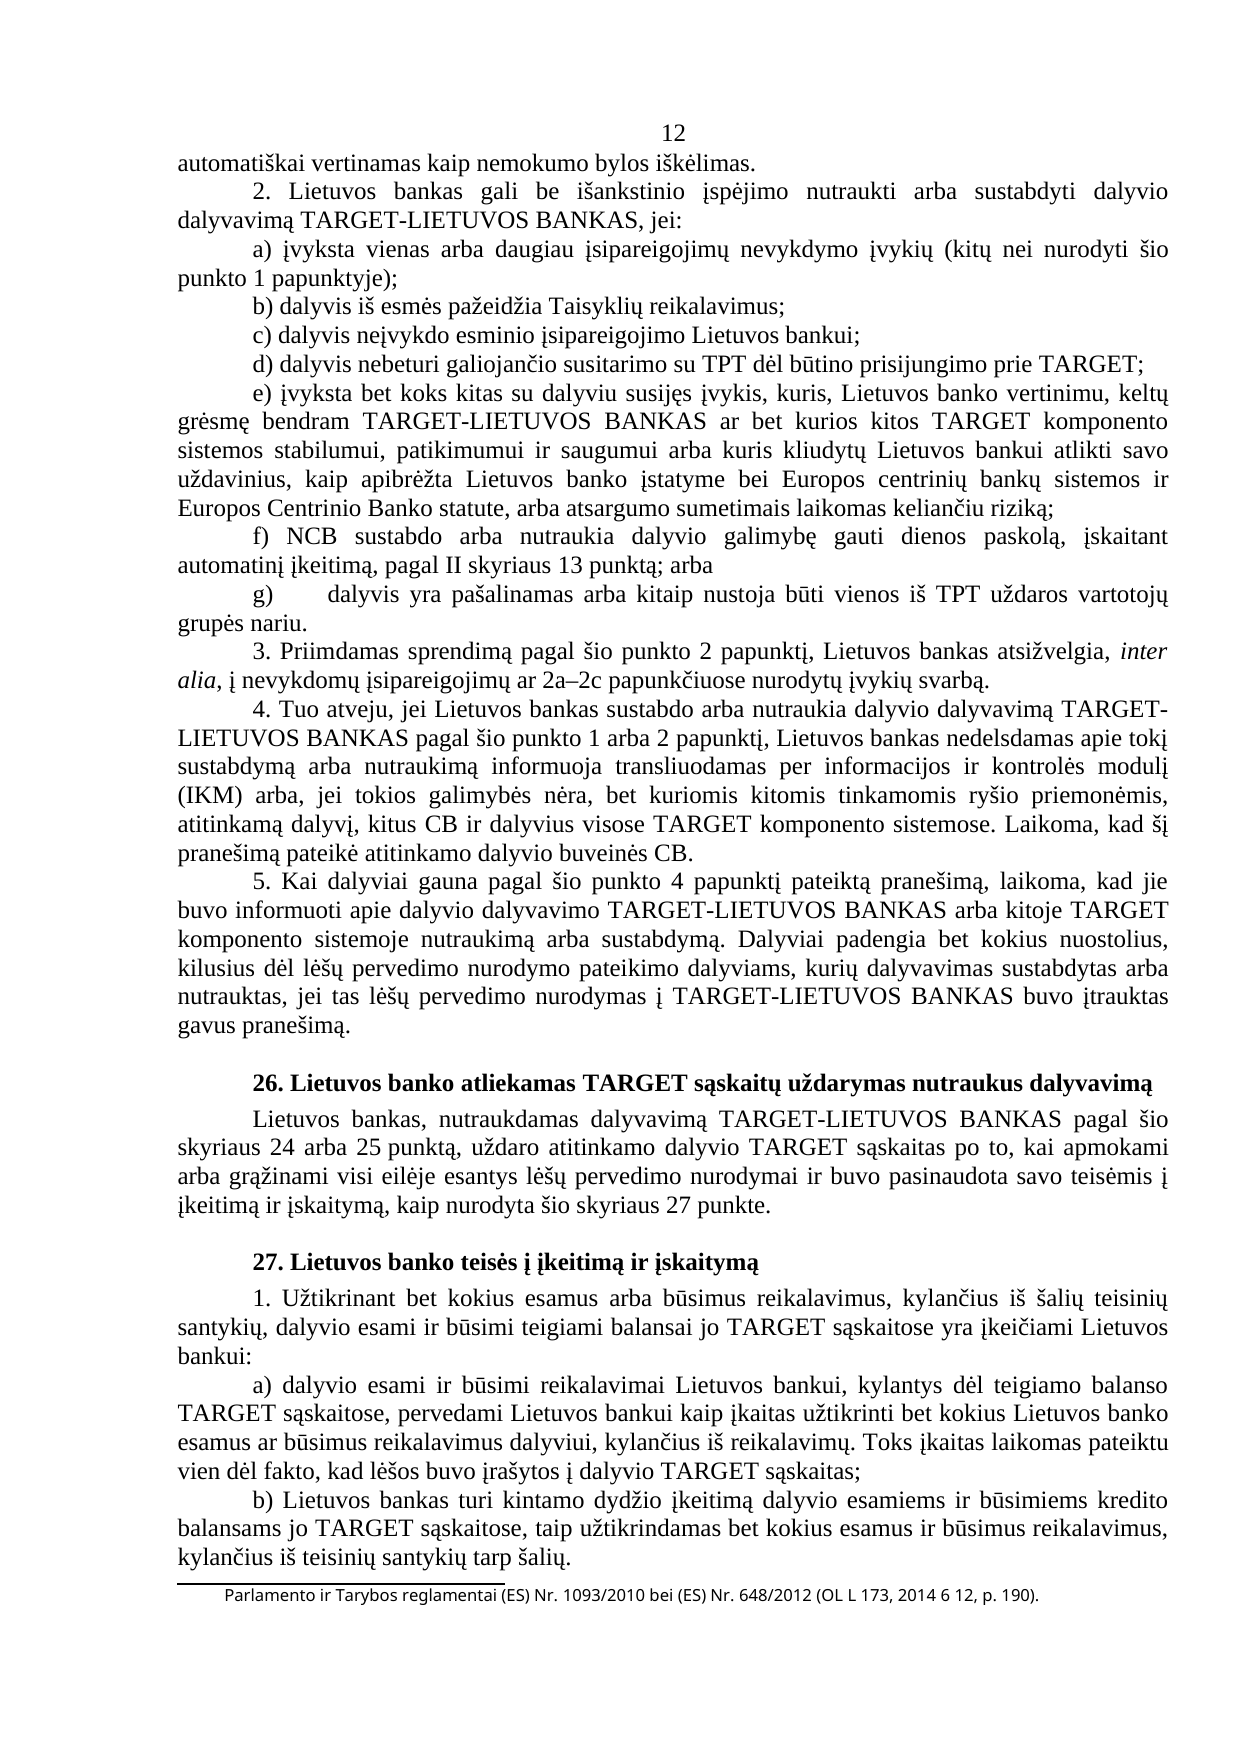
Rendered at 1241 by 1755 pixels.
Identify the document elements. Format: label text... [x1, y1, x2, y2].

text f) NCB sustabdo arba nutraukia dalyvio galimybę gauti dienos paskolą, įskaitant automatinį įkeitimą, pagal II skyriaus 13 punktą; arba [177, 521, 1169, 579]
text c) dalyvis neįvykdo esminio įsipareigojimo Lietuvos bankui; [177, 320, 1169, 349]
text 2. Lietuvos bankas gali be išankstinio įspėjimo nutraukti arba sustabdyti dalyvio dalyvavimą TARGET-LIETUVOS BANKAS, jei: [177, 176, 1169, 234]
text Lietuvos bankas, nutraukdamas dalyvavimą TARGET-LIETUVOS BANKAS pagal šio skyriaus 24 arba 25 punktą, uždaro atitinkamo dalyvio TARGET sąskaitas po to, kai apmokami arba grąžinami visi eilėje esantys lėšų pervedimo nurodymai ir buvo pasinaudota savo teisėmis į įkeitimą ir įskaitymą, kaip nurodyta šio skyriaus 27 punkte. [177, 1104, 1169, 1219]
text 4. Tuo atveju, jei Lietuvos bankas sustabdo arba nutraukia dalyvio dalyvavimą TARGET-LIETUVOS BANKAS pagal šio punkto 1 arba 2 papunktį, Lietuvos bankas nedelsdamas apie tokį sustabdymą arba nutraukimą informuoja transliuodamas per informacijos ir kontrolės modulį (IKM) arba, jei tokios galimybės nėra, bet kuriomis kitomis tinkamomis ryšio priemonėmis, atitinkamą dalyvį, kitus CB ir dalyvius visose TARGET komponento sistemose. Laikoma, kad šį pranešimą pateikė atitinkamo dalyvio buveinės CB. [177, 694, 1169, 866]
text b) Lietuvos bankas turi kintamo dydžio įkeitimą dalyvio esamiems ir būsimiems kredito balansams jo TARGET sąskaitose, taip užtikrindamas bet kokius esamus ir būsimus reikalavimus, kylančius iš teisinių santykių tarp šalių. [177, 1485, 1169, 1571]
text 27. Lietuvos banko teisės į įkeitimą ir įskaitymą [177, 1247, 1169, 1276]
text a) įvyksta vienas arba daugiau įsipareigojimų nevykdymo įvykių (kitų nei nurodyti šio punkto 1 papunktyje); [177, 234, 1169, 291]
text automatiškai vertinamas kaip nemokumo bylos iškėlimas. [177, 148, 1169, 176]
text d) dalyvis nebeturi galiojančio susitarimo su TPT dėl būtino prisijungimo prie TARGET; [177, 349, 1169, 378]
text e) įvyksta bet koks kitas su dalyviu susijęs įvykis, kuris, Lietuvos banko vertinimu, keltų grėsmę bendram TARGET-LIETUVOS BANKAS ar bet kurios kitos TARGET komponento sistemos stabilumui, patikimumui ir saugumui arba kuris kliudytų Lietuvos bankui atlikti savo uždavinius, kaip apibrėžta Lietuvos banko įstatyme bei Europos centrinių bankų sistemos ir Europos Centrinio Banko statute, arba atsargumo sumetimais laikomas keliančiu riziką; [177, 378, 1169, 521]
text 3. Priimdamas sprendimą pagal šio punkto 2 papunktį, Lietuvos bankas atsižvelgia, inter alia, į nevykdomų įsipareigojimų ar 2a–2c papunkčiuose nurodytų įvykių svarbą. [177, 636, 1169, 694]
text g) dalyvis yra pašalinamas arba kitaip nustoja būti vienos iš TPT uždaros vartotojų grupės nariu. [177, 579, 1169, 636]
text Parlamento ir Tarybos reglamentai (ES) Nr. 1093/2010 bei (ES) Nr. 648/2012 (OL L 173, 2014 6 12, p. 190). [187, 1584, 1169, 1607]
text 5. Kai dalyviai gauna pagal šio punkto 4 papunktį pateiktą pranešimą, laikoma, kad jie buvo informuoti apie dalyvio dalyvavimo TARGET-LIETUVOS BANKAS arba kitoje TARGET komponento sistemoje nutraukimą arba sustabdymą. Dalyviai padengia bet kokius nuostolius, kilusius dėl lėšų pervedimo nurodymo pateikimo dalyviams, kurių dalyvavimas sustabdytas arba nutrauktas, jei tas lėšų pervedimo nurodymas į TARGET-LIETUVOS BANKAS buvo įtrauktas gavus pranešimą. [177, 866, 1169, 1039]
text 26. Lietuvos banko atliekamas TARGET sąskaitų uždarymas nutraukus dalyvavimą [177, 1068, 1169, 1096]
text 1. Užtikrinant bet kokius esamus arba būsimus reikalavimus, kylančius iš šalių teisinių santykių, dalyvio esami ir būsimi teigiami balansai jo TARGET sąskaitose yra įkeičiami Lietuvos bankui: [177, 1283, 1169, 1370]
text b) dalyvis iš esmės pažeidžia Taisyklių reikalavimus; [177, 291, 1169, 320]
text a) dalyvio esami ir būsimi reikalavimai Lietuvos bankui, kylantys dėl teigiamo balanso TARGET sąskaitose, pervedami Lietuvos bankui kaip įkaitas užtikrinti bet kokius Lietuvos banko esamus ar būsimus reikalavimus dalyviui, kylančius iš reikalavimų. Toks įkaitas laikomas pateiktu vien dėl fakto, kad lėšos buvo įrašytos į dalyvio TARGET sąskaitas; [177, 1370, 1169, 1485]
